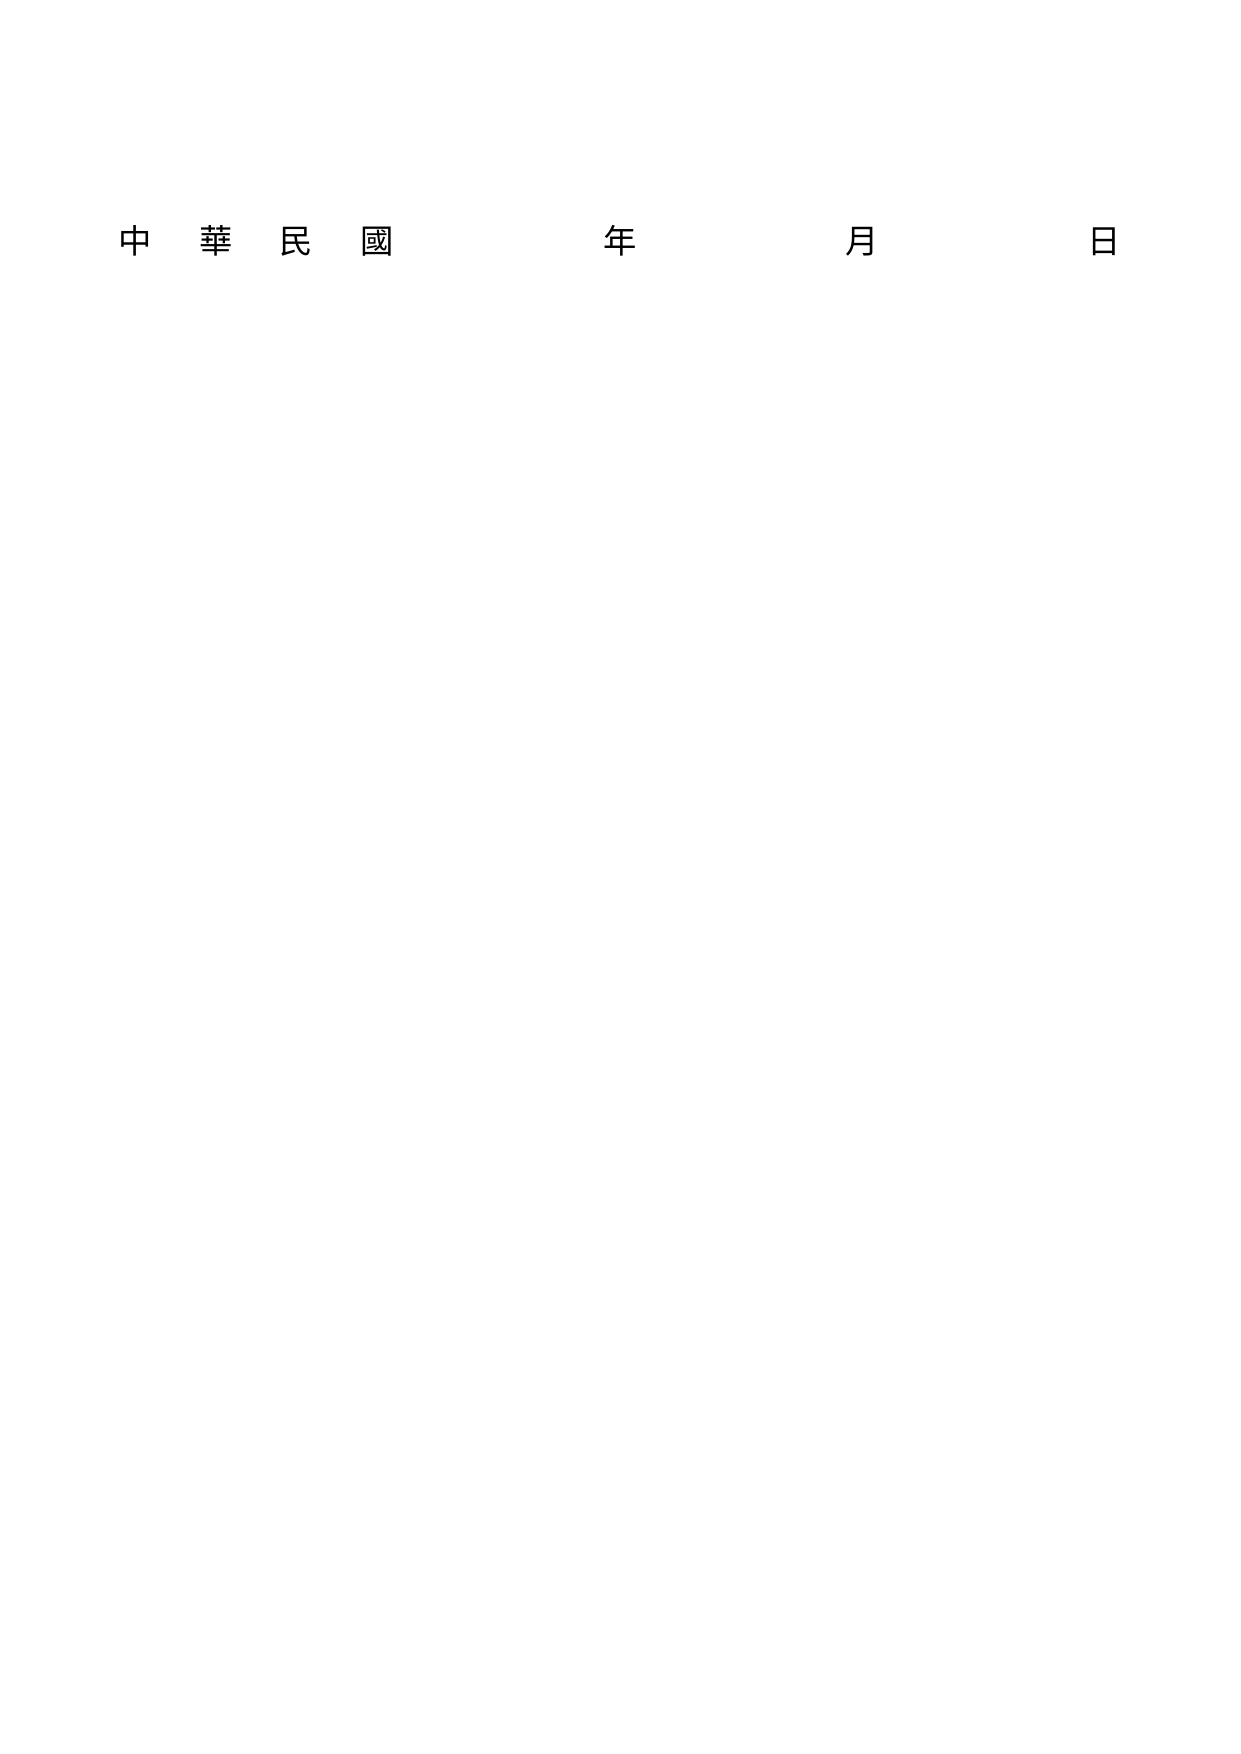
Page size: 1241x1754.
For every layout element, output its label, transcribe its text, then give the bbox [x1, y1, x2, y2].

text 中華民國 年 月 日 [118, 202, 1122, 277]
